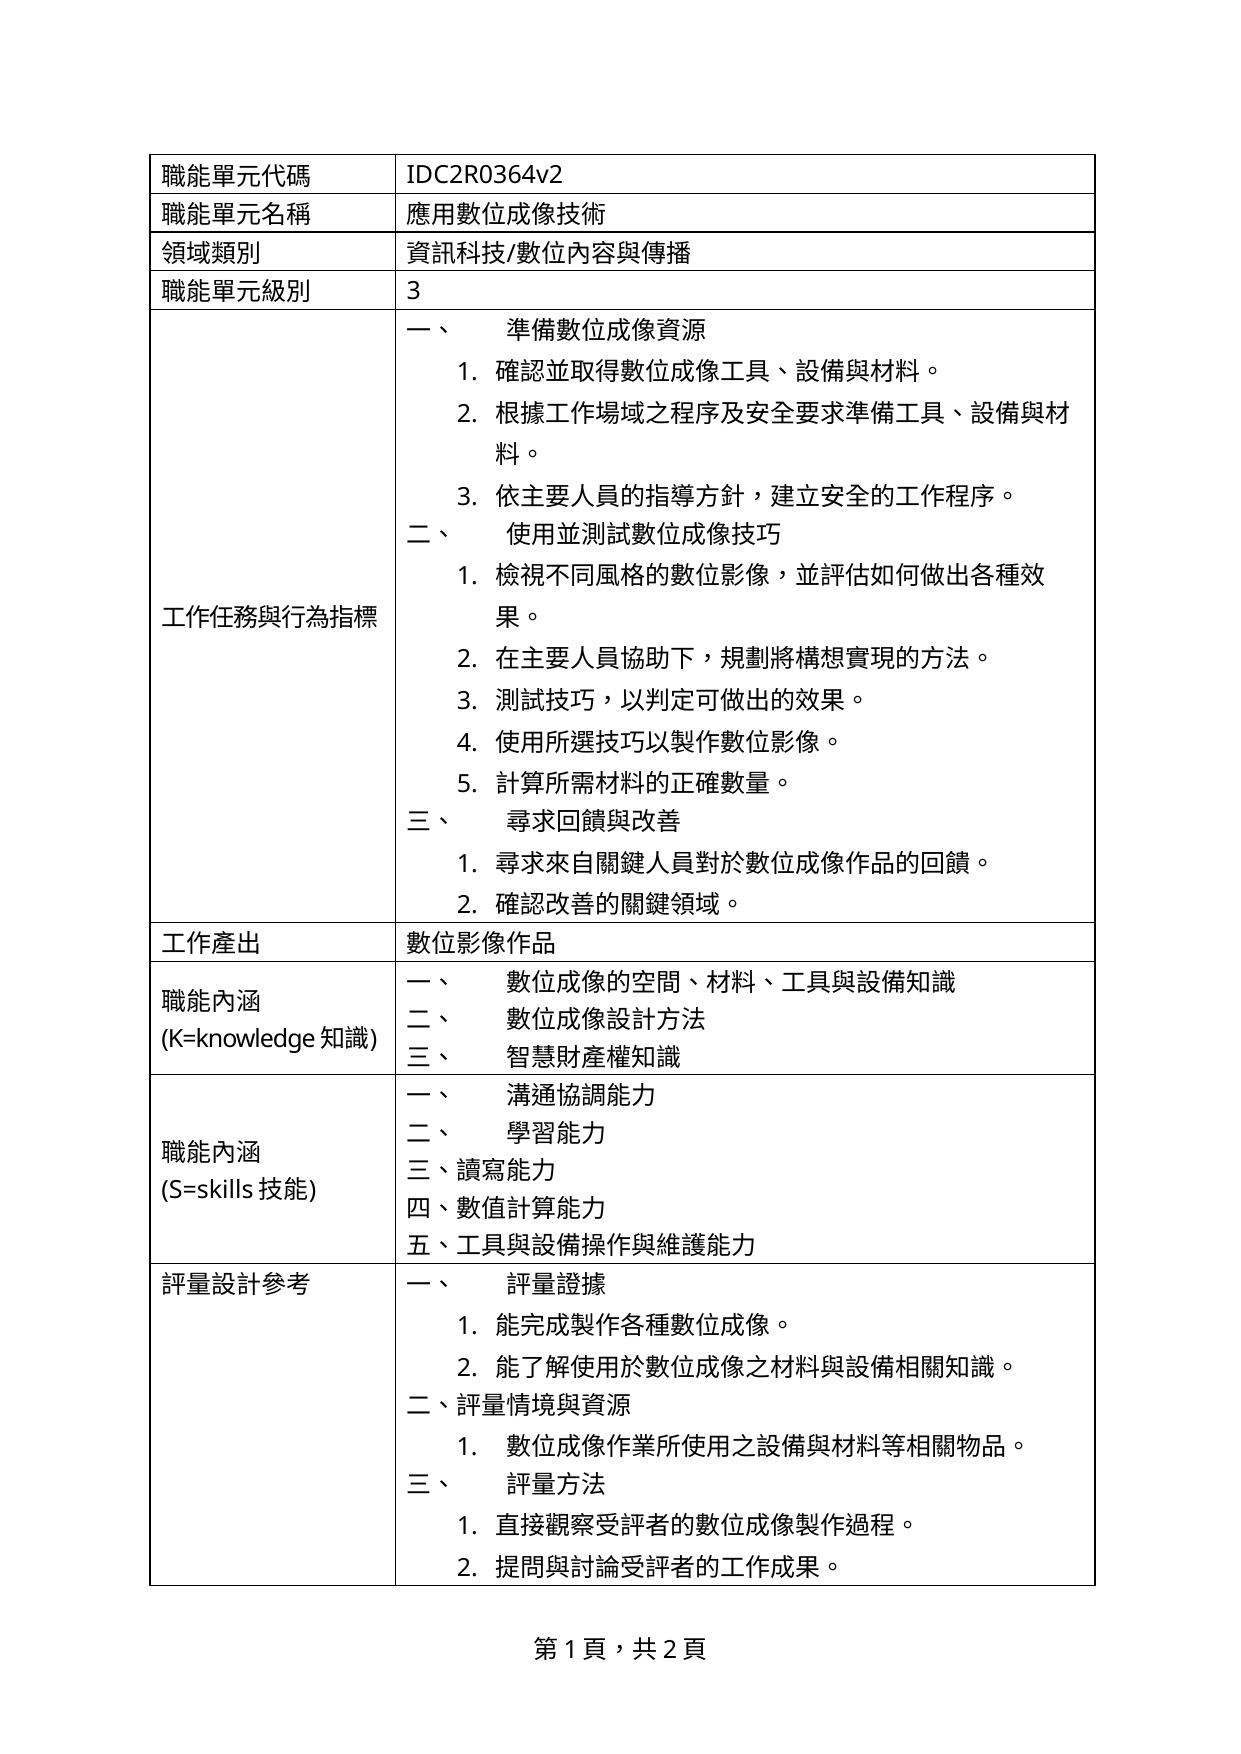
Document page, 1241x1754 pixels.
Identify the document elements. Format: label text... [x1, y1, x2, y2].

table_cell 資訊科技/數位內容與傳播 [396, 233, 1094, 270]
table_cell 評量設計參考 [151, 1264, 395, 1584]
table_cell 數位影像作品 [396, 923, 1094, 961]
table_cell 3 [396, 271, 1094, 308]
table_cell 職能內涵 (K=knowledge知識) [151, 962, 395, 1074]
table_cell 準備數位成像資源 確認並取得數位成像工具、設備與材料。 根據工作場域之程序及安全要求準備工具、設備與材料。 依主要人員的指導方針，建立安全的工作程序。 使用並測試數位成像技巧 檢視不同風格的數位影像，並評估如何做出各種效果。 在主要人員協助下，規劃將構想實現的方法。 測試技巧，以判定可做出的效果。 使用所選技巧以製作數位影像。 計算所需材料的正確數量。 尋求回饋與改善 尋求來自關鍵人員對於數位成像作品的回饋。 確認改善的關鍵領域。 [396, 310, 1094, 922]
table_cell 溝通協調能力 學習能力 三、讀寫能力 四、數值計算能力 五、工具與設備操作與維護能力 [396, 1075, 1094, 1263]
table_cell 職能單元名稱 [151, 194, 395, 231]
table_cell 工作任務與行為指標 [151, 310, 395, 922]
table_header 職能單元代碼 [151, 155, 395, 193]
table_cell 職能單元級別 [151, 271, 395, 308]
table_header IDC2R0364v2 [396, 155, 1094, 193]
table_cell 工作產出 [151, 923, 395, 961]
table_cell 職能內涵 (S=skills技能) [151, 1075, 395, 1263]
table_cell 數位成像的空間、材料、工具與設備知識 數位成像設計方法 智慧財產權知識 [396, 962, 1094, 1074]
table_cell 領域類別 [151, 233, 395, 270]
table_cell 應用數位成像技術 [396, 194, 1094, 231]
table_cell 評量證據 能完成製作各種數位成像。 能了解使用於數位成像之材料與設備相關知識。 二、評量情境與資源 數位成像作業所使用之設備與材料等相關物品。 評量方法 直接觀察受評者的數位成像製作過程。 提問與討論受評者的工作成果。 檢視受評者的作品集。 來自資深受評者的第三方評量報告。 [396, 1264, 1094, 1584]
